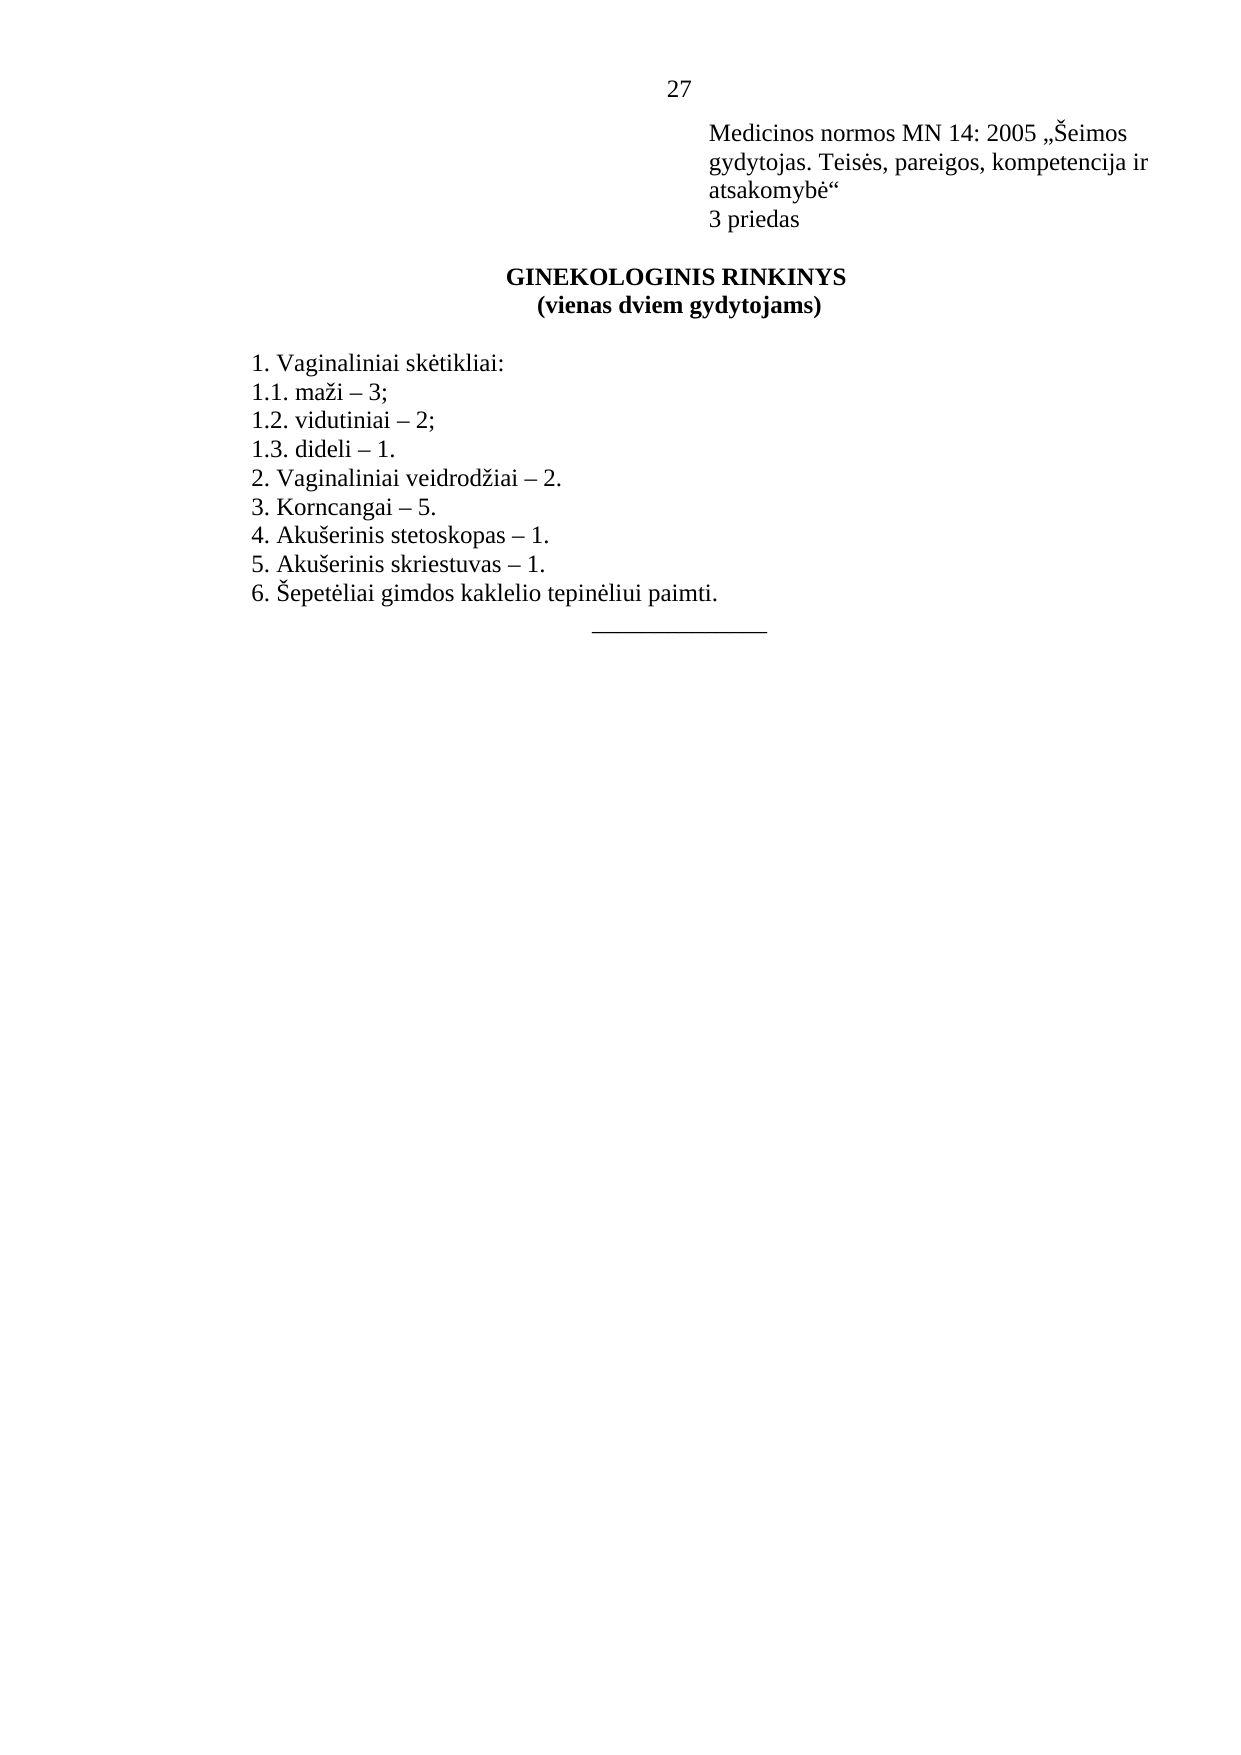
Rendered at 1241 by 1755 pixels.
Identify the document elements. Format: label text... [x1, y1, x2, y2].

text 3. Korncangai – 5. [177, 492, 1181, 521]
text 6. Šepetėliai gimdos kaklelio tepinėliui paimti. [177, 578, 1181, 607]
text 1.3. dideli – 1. [177, 434, 1181, 463]
text atsakomybė“ [177, 176, 1181, 204]
text ______________ [177, 607, 1181, 636]
text 2. Vaginaliniai veidrodžiai – 2. [177, 463, 1181, 492]
text 5. Akušerinis skriestuvas – 1. [177, 549, 1181, 578]
text 1.2. vidutiniai – 2; [177, 406, 1181, 434]
text 4. Akušerinis stetoskopas – 1. [177, 521, 1181, 549]
text (vienas dviem gydytojams) [177, 291, 1181, 319]
text 1.1. maži – 3; [177, 377, 1181, 406]
text Medicinos normos MN 14: 2005 „Šeimos [709, 118, 1181, 147]
text gydytojas. Teisės, pareigos, kompetencija ir [177, 147, 1181, 176]
text 1. Vaginaliniai skėtikliai: [177, 348, 1181, 377]
text GINEKOLOGINIS RINKINYS [177, 262, 1181, 291]
text 3 priedas [177, 204, 1181, 233]
